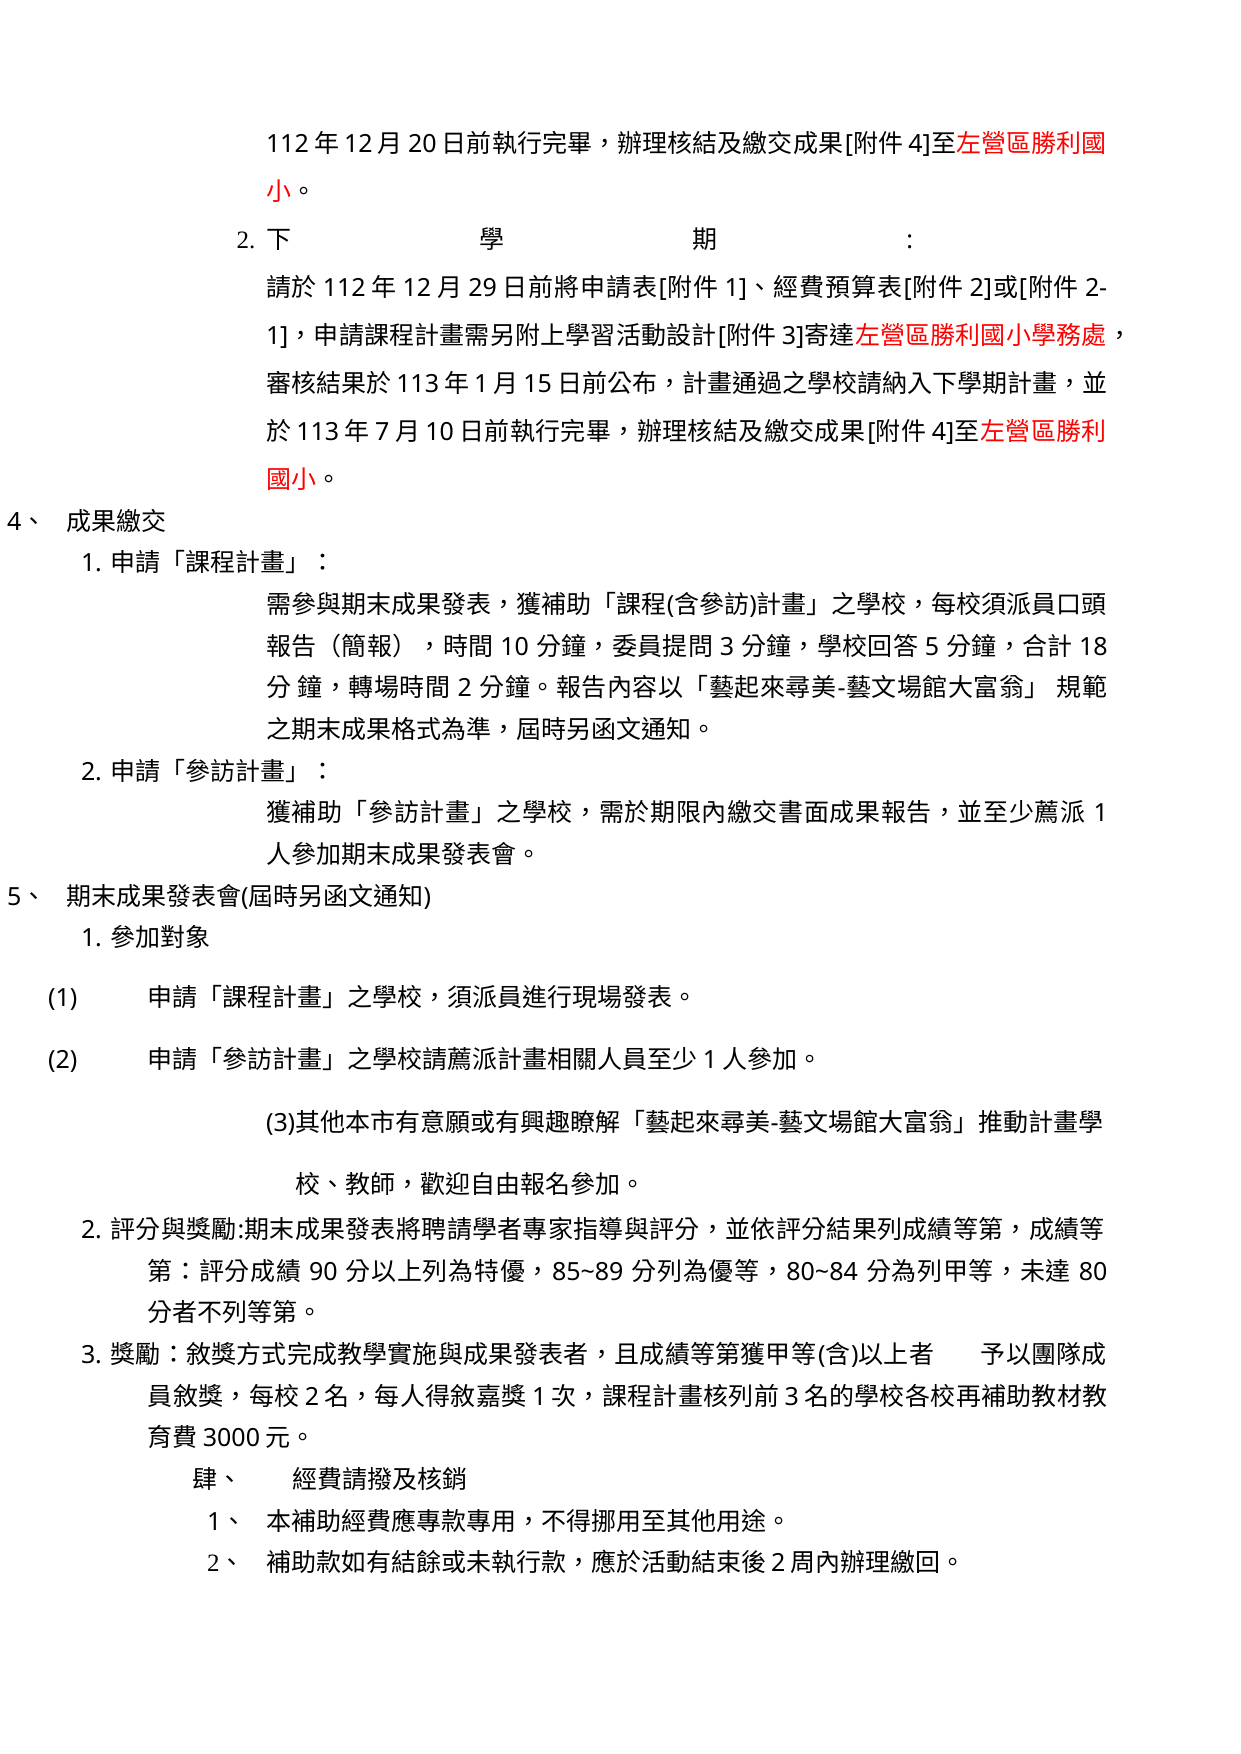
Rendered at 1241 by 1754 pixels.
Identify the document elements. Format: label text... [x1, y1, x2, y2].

list 申請「參訪計畫」之學校請薦派計畫相關人員至少1人參加。 [48, 1016, 1107, 1079]
list 評分與獎勵:期末成果發表將聘請學者專家指導與評分，並依評分結果列成績等第，成績等第：評分成績 90 分以上列為特優，85~89 分列為優等，80~84 分為列甲等，未達 80 分者不列等第。 [81, 1204, 1107, 1329]
list 參加對象 [81, 912, 1107, 954]
text 需參與期末成果發表，獲補助「課程(含參訪)計畫」之學校，每校須派員口頭報告（簡報），時間 10 分鐘，委員提問 3 分鐘，學校回答 5 分鐘，合計 18 分 鐘，轉場時間 2 分鐘。報告內容以「藝起來尋美-藝文場館大富翁」 規範之期末成果格式為準，屆時另函文通知。 [266, 579, 1107, 746]
list 本補助經費應專款專用，不得挪用至其他用途。 [207, 1496, 1107, 1537]
list 其他本市有意願或有興趣瞭解「藝起來尋美-藝文場館大富翁」推動計畫學校、教師，歡迎自由報名參加。 [266, 1079, 1107, 1204]
list 成果繳交 [7, 496, 1107, 537]
list 申請「參訪計畫」： [81, 746, 1107, 787]
list 申請「課程計畫」之學校，須派員進行現場發表。 [48, 954, 1107, 1016]
list 下學期: 請於112年12月29日前將申請表[附件1]、經費預算表[附件2]或[附件2-1]，申請課程計畫需另附上學習活動設計[附件3]寄達左營區勝利國小學務處，審核結果於113年1月15日前公布，計畫通過之學校請納入下學期計畫，並於113年7月10日前執行完畢，辦理核結及繳交成果[附件4]至左營區勝利國小。 [236, 208, 1107, 496]
list 上學期: 請於112年8月15日前將申請表[附件1]、經費預算表[附件2]或[附件2-1]，申請課程計畫需另附上學習活動設計[附件3]寄達鼓山區中山國小教務處，審核結果於112年8月底前公布，計畫通過之學校請納入上學期計畫，並於112年12月20日前執行完畢，辦理核結及繳交成果[附件4]至左營區勝利國小。 [236, 112, 1107, 208]
list 獎勵：敘獎方式完成教學實施與成果發表者，且成績等第獲甲等(含)以上者 予以團隊成員敘獎，每校2名，每人得敘嘉獎1次，課程計畫核列前3名的學校各校再補助教材教育費3000元。 [81, 1329, 1107, 1454]
list 經費請撥及核銷 [192, 1454, 1107, 1496]
list 申請「課程計畫」： [81, 537, 1107, 579]
list 補助款如有結餘或未執行款，應於活動結束後2周內辦理繳回。 [207, 1537, 1107, 1579]
list 期末成果發表會(屆時另函文通知) [7, 871, 1107, 912]
text 獲補助「參訪計畫」之學校，需於期限內繳交書面成果報告，並至少薦派1人參加期末成果發表會。 [266, 787, 1107, 871]
